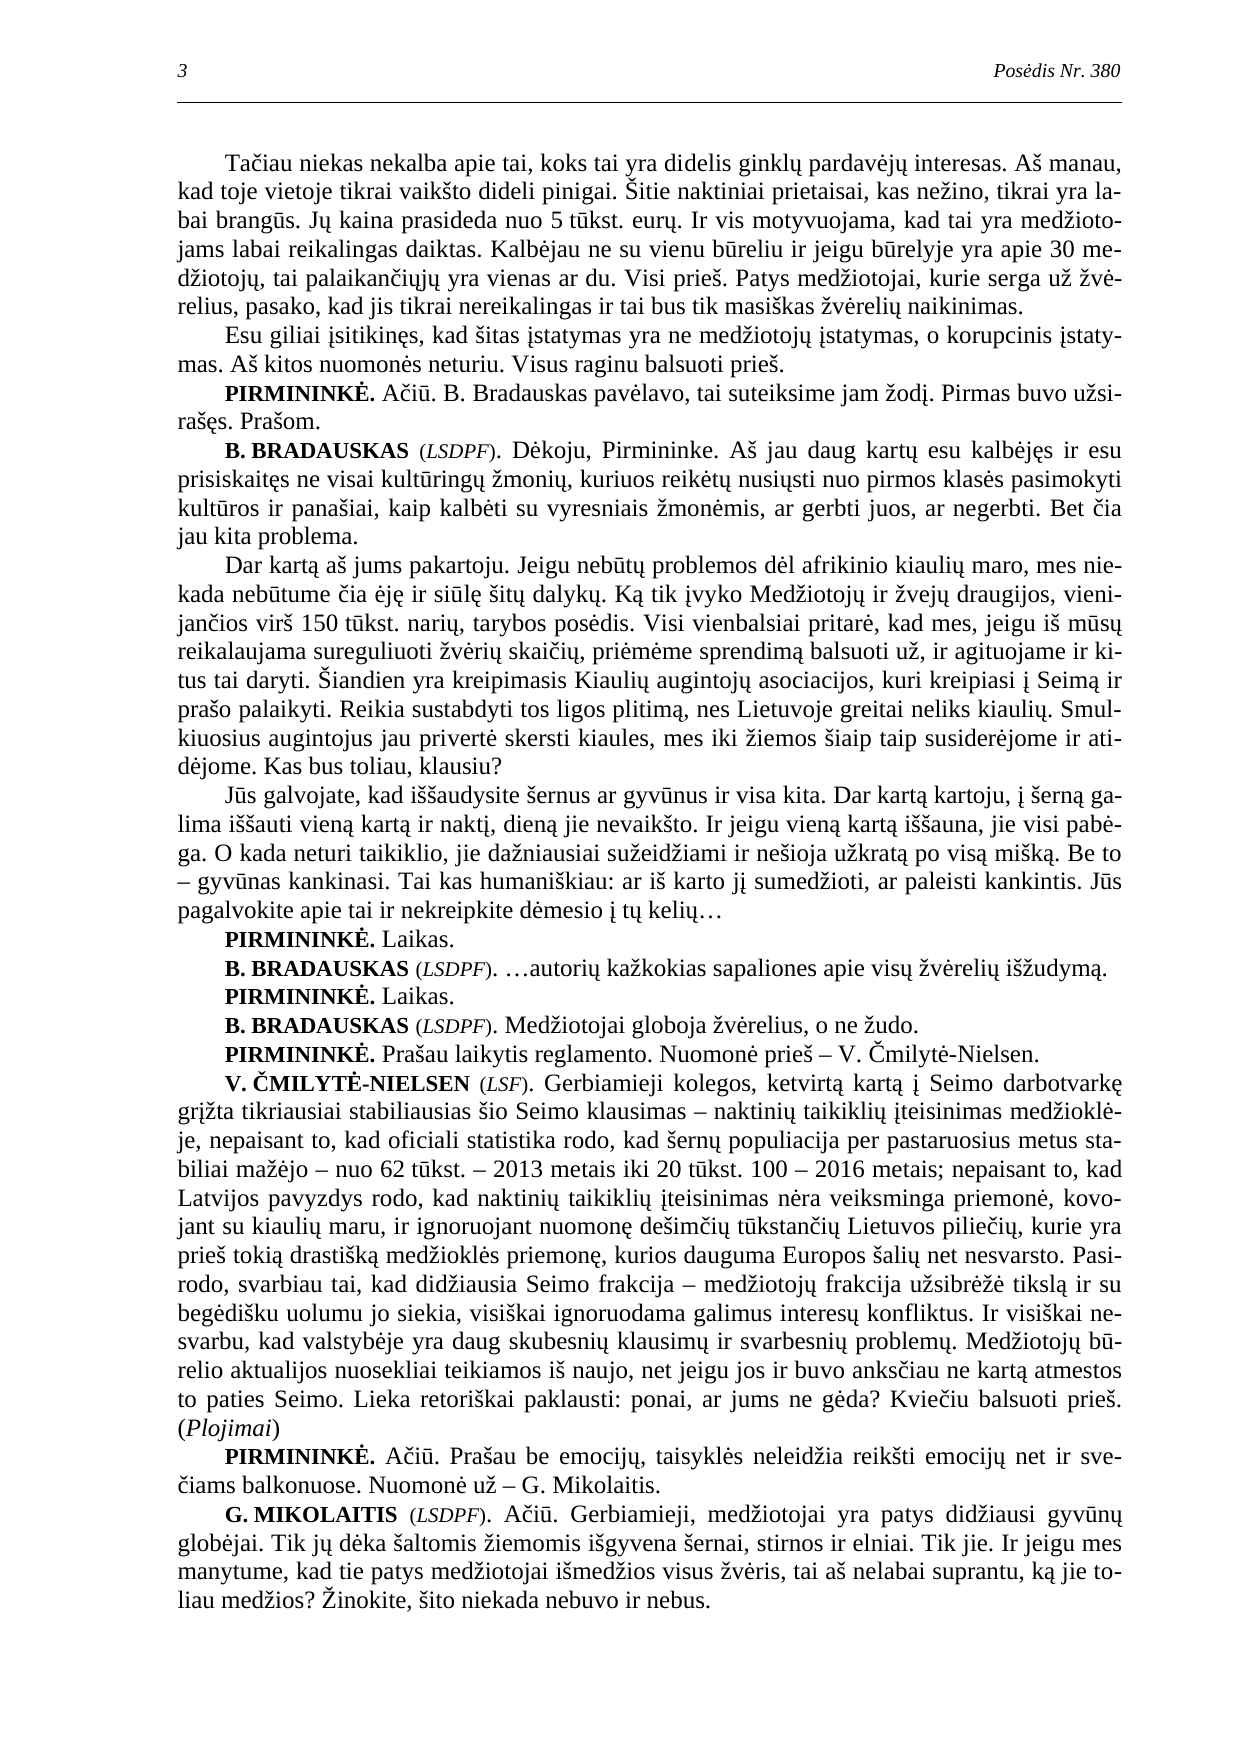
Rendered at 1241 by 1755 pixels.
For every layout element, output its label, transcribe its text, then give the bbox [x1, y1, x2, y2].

text G. MIKOLAITIS (LSDPF). Ačiū. Ger­bia­mie­ji, me­džio­to­jai yra pa­tys di­džiau­si gy­vū­nų glo­bė­jai. Tik jų dė­ka šal­to­mis žie­mo­mis iš­gy­ve­na šer­nai, stir­nos ir el­niai. Tik jie. Ir jei­gu mes ma­ny­tu­me, kad tie pa­tys me­džio­to­jai iš­me­džios vi­sus žvė­ris, tai aš ne­la­bai su­pran­tu, ką jie to­liau me­džios? Ži­no­ki­te, ši­to nie­ka­da ne­bu­vo ir ne­bus. [177, 1499, 1122, 1614]
text PIRMININKĖ. Lai­kas. [177, 924, 1122, 953]
text V. ČMILYTĖ-NIELSEN (LSF). Ger­bia­mie­ji ko­le­gos, ket­vir­tą kar­tą į Sei­mo dar­bo­tvarkę grįž­ta tik­riau­siai sta­bi­liau­sias šio Sei­mo klau­si­mas – nak­ti­nių tai­kik­lių įtei­si­ni­mas me­džiok­lė­je, ne­pai­sant to, kad ofi­cia­li sta­tis­ti­ka ro­do, kad šer­nų po­pu­lia­ci­ja per pas­ta­ruo­sius me­tus sta­bi­liai ma­žė­jo – nuo 62 tūkst. – 2013 me­tais iki 20 tūkst. 100 – 2016 me­tais; ne­pai­sant to, kad Lat­vi­jos pa­vyz­dys ro­do, kad nak­ti­nių tai­kik­lių įtei­si­ni­mas nė­ra veiks­min­ga prie­mo­nė, ko­vo­jant su kiau­lių ma­ru, ir ig­no­ruo­jant nuo­mo­nę de­šim­čių tūks­tan­čių Lie­tu­vos pi­lie­čių, ku­rie yra prieš to­kią dras­tiš­ką me­džiok­lės prie­mo­nę, ku­rios dau­gu­ma Eu­ro­pos ša­lių net ne­svars­to. Pa­si­ro­do, svar­biau tai, kad di­džiau­sia Sei­mo frak­ci­ja – me­džio­to­jų frak­ci­ja už­si­brė­žė tiks­lą ir su be­gė­diš­ku uo­lu­mu jo sie­kia, vi­siš­kai ig­no­ruo­da­ma ga­li­mus in­te­re­sų kon­flik­tus. Ir vi­siš­kai ne­svar­bu, kad vals­ty­bė­je yra daug sku­bes­nių klau­si­mų ir svar­bes­nių pro­ble­mų. Me­džio­to­jų bū­relio ak­tu­a­li­jos nuo­sek­liai tei­kia­mos iš nau­jo, net jei­gu jos ir bu­vo anks­čiau ne kar­tą at­mes­tos to pa­ties Sei­mo. Lie­ka re­to­riš­kai pa­klaus­ti: po­nai, ar jums ne gė­da? Kvie­čiu bal­suo­ti prieš. (Plo­ji­mai) [177, 1068, 1122, 1441]
text PIRMININKĖ. Ačiū. Pra­šau be emo­ci­jų, tai­syk­lės ne­lei­džia reikš­ti emo­ci­jų net ir sve­čiams bal­ko­nuo­se. Nuo­mo­nė už – G. Mi­ko­lai­tis. [177, 1441, 1122, 1499]
text B. BRADAUSKAS (LSDPF). …au­to­rių kaž­ko­kias sa­pa­lio­nes apie vi­sų žvė­re­lių iš­žu­dy­mą. [177, 953, 1122, 981]
text Jūs gal­vo­ja­te, kad iš­šau­dy­si­te šer­nus ar gy­vū­nus ir vi­sa ki­ta. Dar kar­tą kar­to­ju, į šer­ną ga­li­ma iš­šau­ti vie­ną kar­tą ir nak­tį, die­ną jie ne­vaikš­to. Ir jei­gu vie­ną kar­tą iš­šau­na, jie vi­si pa­bė­ga. O ka­da ne­tu­ri tai­kik­lio, jie daž­niau­siai su­žei­džia­mi ir ne­šio­ja už­kra­tą po vi­są miš­ką. Be to – gy­vū­nas kan­ki­na­si. Tai kas hu­ma­niš­kiau: ar iš kar­to jį su­me­džio­ti, ar pa­leis­ti kan­kin­tis. Jūs pa­gal­vo­ki­te apie tai ir ne­kreip­ki­te dė­me­sio į tų ke­lių… [177, 780, 1122, 924]
text B. BRADAUSKAS (LSDPF). Me­džio­to­jai glo­bo­ja žvė­re­lius, o ne žu­do. [177, 1010, 1122, 1039]
text PIRMININKĖ. Lai­kas. [177, 981, 1122, 1010]
text Ta­čiau nie­kas ne­kal­ba apie tai, koks tai yra di­de­lis gin­klų par­da­vė­jų in­te­re­sas. Aš ma­nau, kad to­je vie­to­je tik­rai vaikš­to di­de­li pi­ni­gai. Ši­tie nak­ti­niai prie­tai­sai, kas ne­ži­no, tik­rai yra la­bai bran­gūs. Jų kai­na pra­si­de­da nuo 5 tūkst. eu­rų. Ir vis mo­ty­vuo­ja­ma, kad tai yra me­džio­to­jams la­bai rei­ka­lin­gas daik­tas. Kal­bė­jau ne su vie­nu bū­re­liu ir jei­gu bū­re­ly­je yra apie 30 me­džio­to­jų, tai pa­lai­kan­čių­jų yra vie­nas ar du. Vi­si prieš. Pa­tys me­džio­to­jai, ku­rie ser­ga už žvė­re­lius, pa­sa­ko, kad jis tik­rai ne­rei­ka­lin­gas ir tai bus tik ma­siš­kas žvė­re­lių nai­ki­ni­mas. [177, 148, 1122, 320]
text PIRMININKĖ. Pra­šau lai­ky­tis reg­la­men­to. Nuo­mo­nė prieš – V. Čmi­ly­tė-Niel­sen. [177, 1039, 1122, 1068]
text B. BRADAUSKAS (LSDPF). Dė­ko­ju, Pir­mi­nin­ke. Aš jau daug kar­tų esu kal­bė­jęs ir esu pri­sis­kai­tęs ne vi­sai kul­tū­rin­gų žmo­nių, ku­riuos rei­kė­tų nu­siųs­ti nuo pir­mos kla­sės pa­si­mo­ky­ti kul­tū­ros ir pa­na­šiai, kaip kal­bė­ti su vy­res­niais žmo­nė­mis, ar gerb­ti juos, ar ne­gerb­ti. Bet čia jau ki­ta pro­ble­ma. [177, 435, 1122, 550]
text PIRMININKĖ. Ačiū. B. Bra­daus­kas pa­vė­la­vo, tai su­teik­si­me jam žo­dį. Pir­mas bu­vo už­si­ra­šęs. Pra­šom. [177, 378, 1122, 435]
text Dar kar­tą aš jums pa­kar­to­ju. Jei­gu ne­bū­tų pro­ble­mos dėl af­ri­ki­nio kiau­lių ma­ro, mes nie­ka­da ne­bū­tu­me čia ėję ir siū­lę ši­tų da­ly­kų. Ką tik įvy­ko Me­džio­to­jų ir žve­jų drau­gi­jos, vie­ni­jan­čios virš 150 tūkst. na­rių, ta­ry­bos po­sė­dis. Vi­si vien­bal­siai pri­ta­rė, kad mes, jei­gu iš mū­sų rei­ka­lau­ja­ma su­re­gu­liuo­ti žvė­rių skai­čių, pri­ėmė­me spren­di­mą bal­suo­ti už, ir agi­tuo­ja­me ir ki­tus tai da­ry­ti. Šian­dien yra krei­pi­ma­sis Kiau­lių au­gin­to­jų aso­cia­ci­jos, ku­ri krei­pia­si į Sei­mą ir pra­šo pa­lai­ky­ti. Rei­kia su­stab­dy­ti tos li­gos pli­ti­mą, nes Lie­tu­vo­je grei­tai ne­liks kiau­lių. Smul­kiuo­sius au­gin­to­jus jau pri­ver­tė skers­ti kiau­les, mes iki žie­mos šiaip taip su­si­de­rė­jo­me ir ati­dė­jo­me. Kas bus to­liau, klau­siu? [177, 550, 1122, 780]
text Esu gi­liai įsi­ti­ki­nęs, kad ši­tas įsta­ty­mas yra ne me­džio­to­jų įsta­ty­mas, o ko­rup­ci­nis įsta­ty­mas. Aš ki­tos nuo­mo­nės ne­tu­riu. Vi­sus ra­gi­nu bal­suo­ti prieš. [177, 320, 1122, 378]
